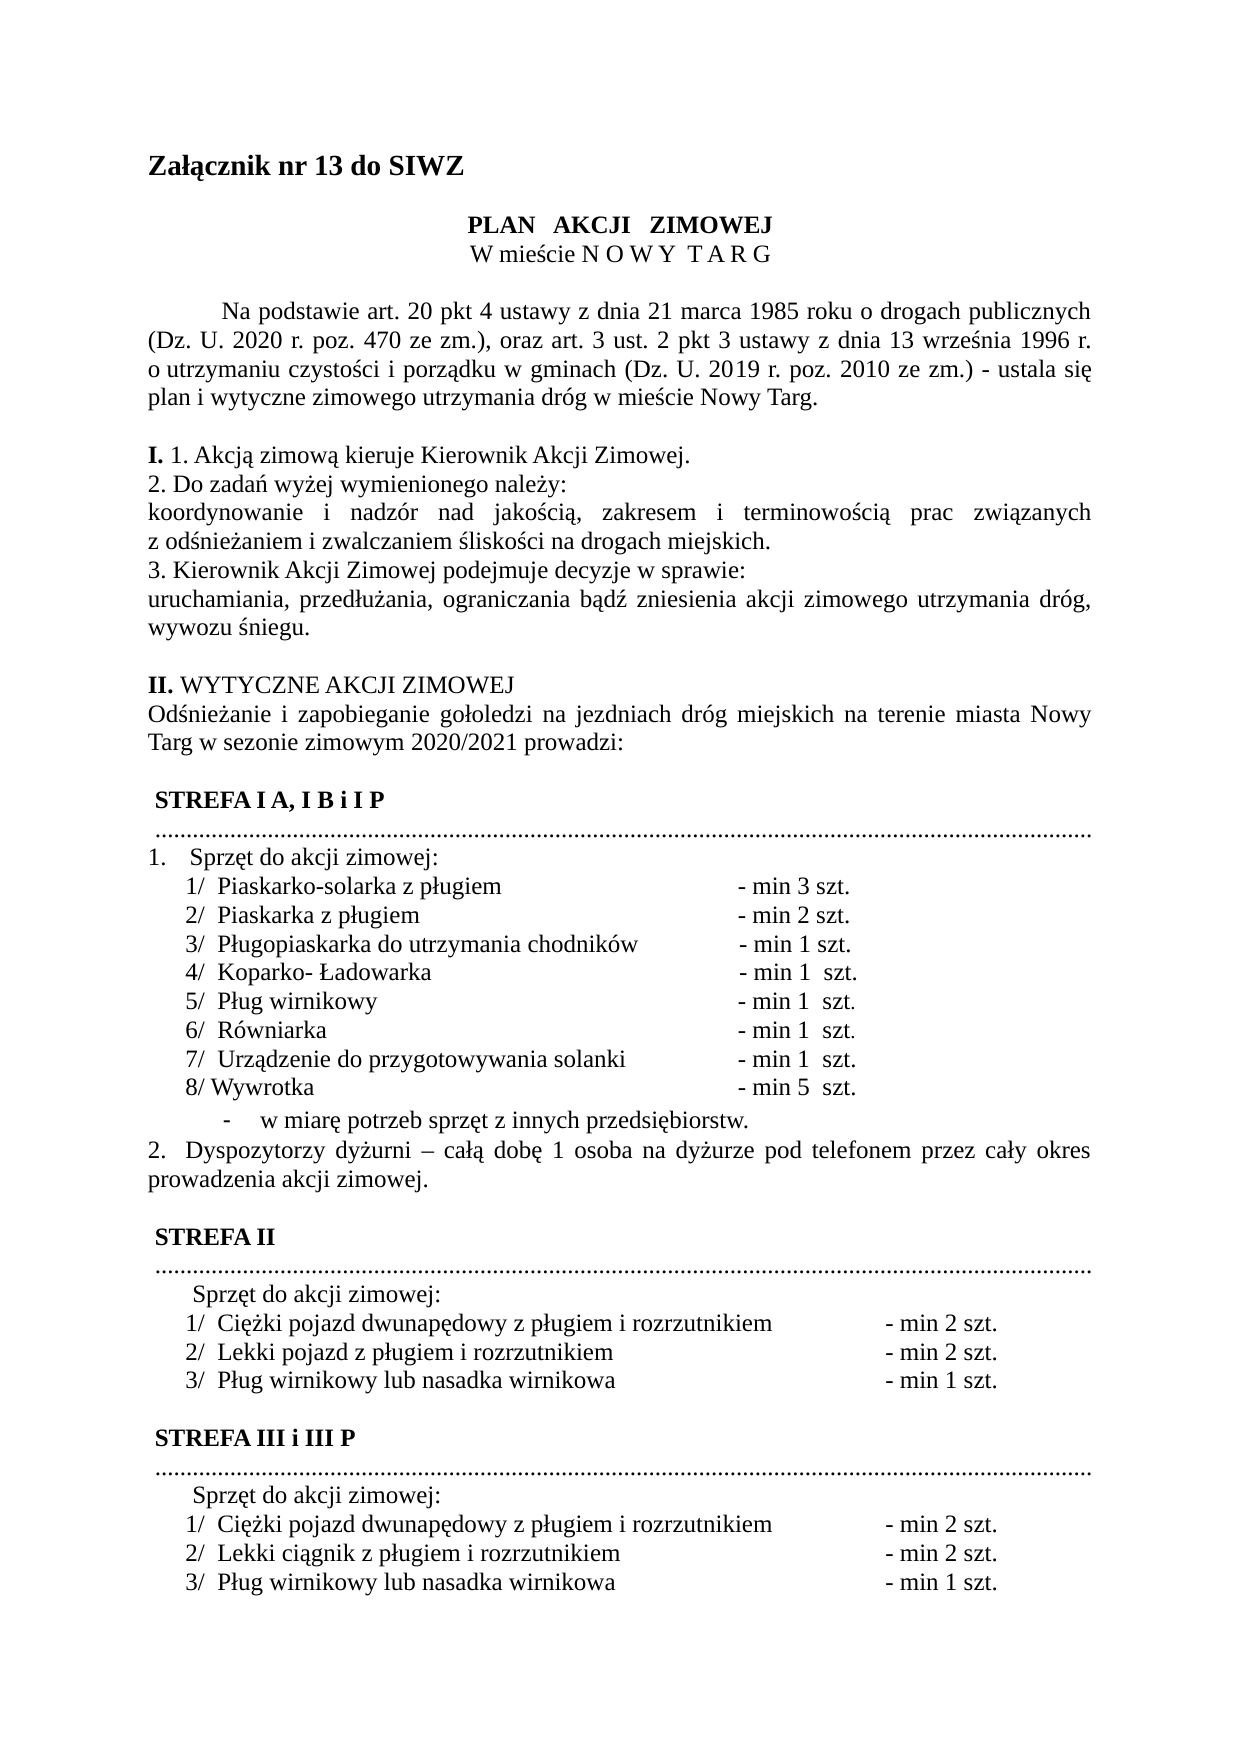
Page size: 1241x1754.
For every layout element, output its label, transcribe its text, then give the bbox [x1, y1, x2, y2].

list w miarę potrzeb sprzęt z innych przedsiębiorstw. [223, 1101, 1092, 1135]
text 7/ Urządzenie do przygotowywania solanki - min 1 szt. [148, 1044, 1092, 1072]
text 1/ Piaskarko-solarka z pługiem - min 3 szt. [148, 871, 1092, 900]
text Na podstawie art. 20 pkt 4 ustawy z dnia 21 marca 1985 roku o drogach publicznych (Dz. U. 2020 r. poz. 470 ze zm.), oraz art. 3 ust. 2 pkt 3 ustawy z dnia 13 września 1996 r. o utrzymaniu czystości i porządku w gminach (Dz. U. 2019 r. poz. 2010 ze zm.) - ustala się plan i wytyczne zimowego utrzymania dróg w mieście Nowy Targ. [148, 296, 1092, 411]
text 1/ Ciężki pojazd dwunapędowy z pługiem i rozrzutnikiem - min 2 szt. [148, 1308, 1092, 1337]
list Dyspozytorzy dyżurni – całą dobę 1 osoba na dyżurze pod telefonem przez cały okres prowadzenia akcji zimowej. [148, 1135, 1092, 1193]
text 4/ Koparko- Ładowarka - min 1 szt. [148, 957, 1092, 986]
subtitle W mieście N O W Y T A R G [148, 239, 1092, 267]
text STREFA I A, I B i I P [148, 785, 1092, 814]
subtitle Załącznik nr 13 do SIWZ [148, 148, 1092, 181]
list Sprzęt do akcji zimowej: [148, 842, 1092, 871]
text koordynowanie i nadzór nad jakością, zakresem i terminowością prac związanych z odśnieżaniem i zwalczaniem śliskości na drogach miejskich. [148, 497, 1092, 555]
text Odśnieżanie i zapobieganie gołoledzi na jezdniach dróg miejskich na terenie miasta Nowy Targ w sezonie zimowym 2020/2021 prowadzi: [148, 699, 1092, 756]
text 2/ Lekki pojazd z pługiem i rozrzutnikiem - min 2 szt. [148, 1337, 1092, 1365]
text Sprzęt do akcji zimowej: [192, 1480, 1092, 1509]
text 3/ Pług wirnikowy lub nasadka wirnikowa - min 1 szt. [148, 1365, 1092, 1394]
text ...................................................................................................................................................... [148, 814, 1092, 842]
text 8/ Wywrotka - min 5 szt. [148, 1072, 1092, 1101]
text II. WYTYCZNE AKCJI ZIMOWEJ [148, 670, 1092, 699]
text STREFA III i III P [148, 1423, 1092, 1452]
text I. 1. Akcją zimową kieruje Kierownik Akcji Zimowej. [148, 440, 1092, 469]
text ...................................................................................................................................................... [148, 1452, 1092, 1480]
text 3/ Pług wirnikowy lub nasadka wirnikowa - min 1 szt. [148, 1567, 1092, 1595]
text 3/ Pługopiaskarka do utrzymania chodników - min 1 szt. [148, 929, 1092, 957]
text 6/ Równiarka - min 1 szt. [148, 1015, 1092, 1044]
text 5/ Pług wirnikowy - min 1 szt. [148, 986, 1092, 1015]
subtitle PLAN AKCJI ZIMOWEJ [148, 210, 1092, 239]
text 2. Do zadań wyżej wymienionego należy: [148, 469, 1092, 497]
text 2/ Piaskarka z pługiem - min 2 szt. [148, 900, 1092, 929]
text uruchamiania, przedłużania, ograniczania bądź zniesienia akcji zimowego utrzymania dróg, wywozu śniegu. [148, 584, 1092, 641]
text Sprzęt do akcji zimowej: [192, 1279, 1092, 1308]
text STREFA II [148, 1222, 1092, 1250]
text 3. Kierownik Akcji Zimowej podejmuje decyzje w sprawie: [148, 555, 1092, 584]
text 2/ Lekki ciągnik z pługiem i rozrzutnikiem - min 2 szt. [148, 1538, 1092, 1567]
text 1/ Ciężki pojazd dwunapędowy z pługiem i rozrzutnikiem - min 2 szt. [148, 1509, 1092, 1538]
text ...................................................................................................................................................... [148, 1250, 1092, 1279]
